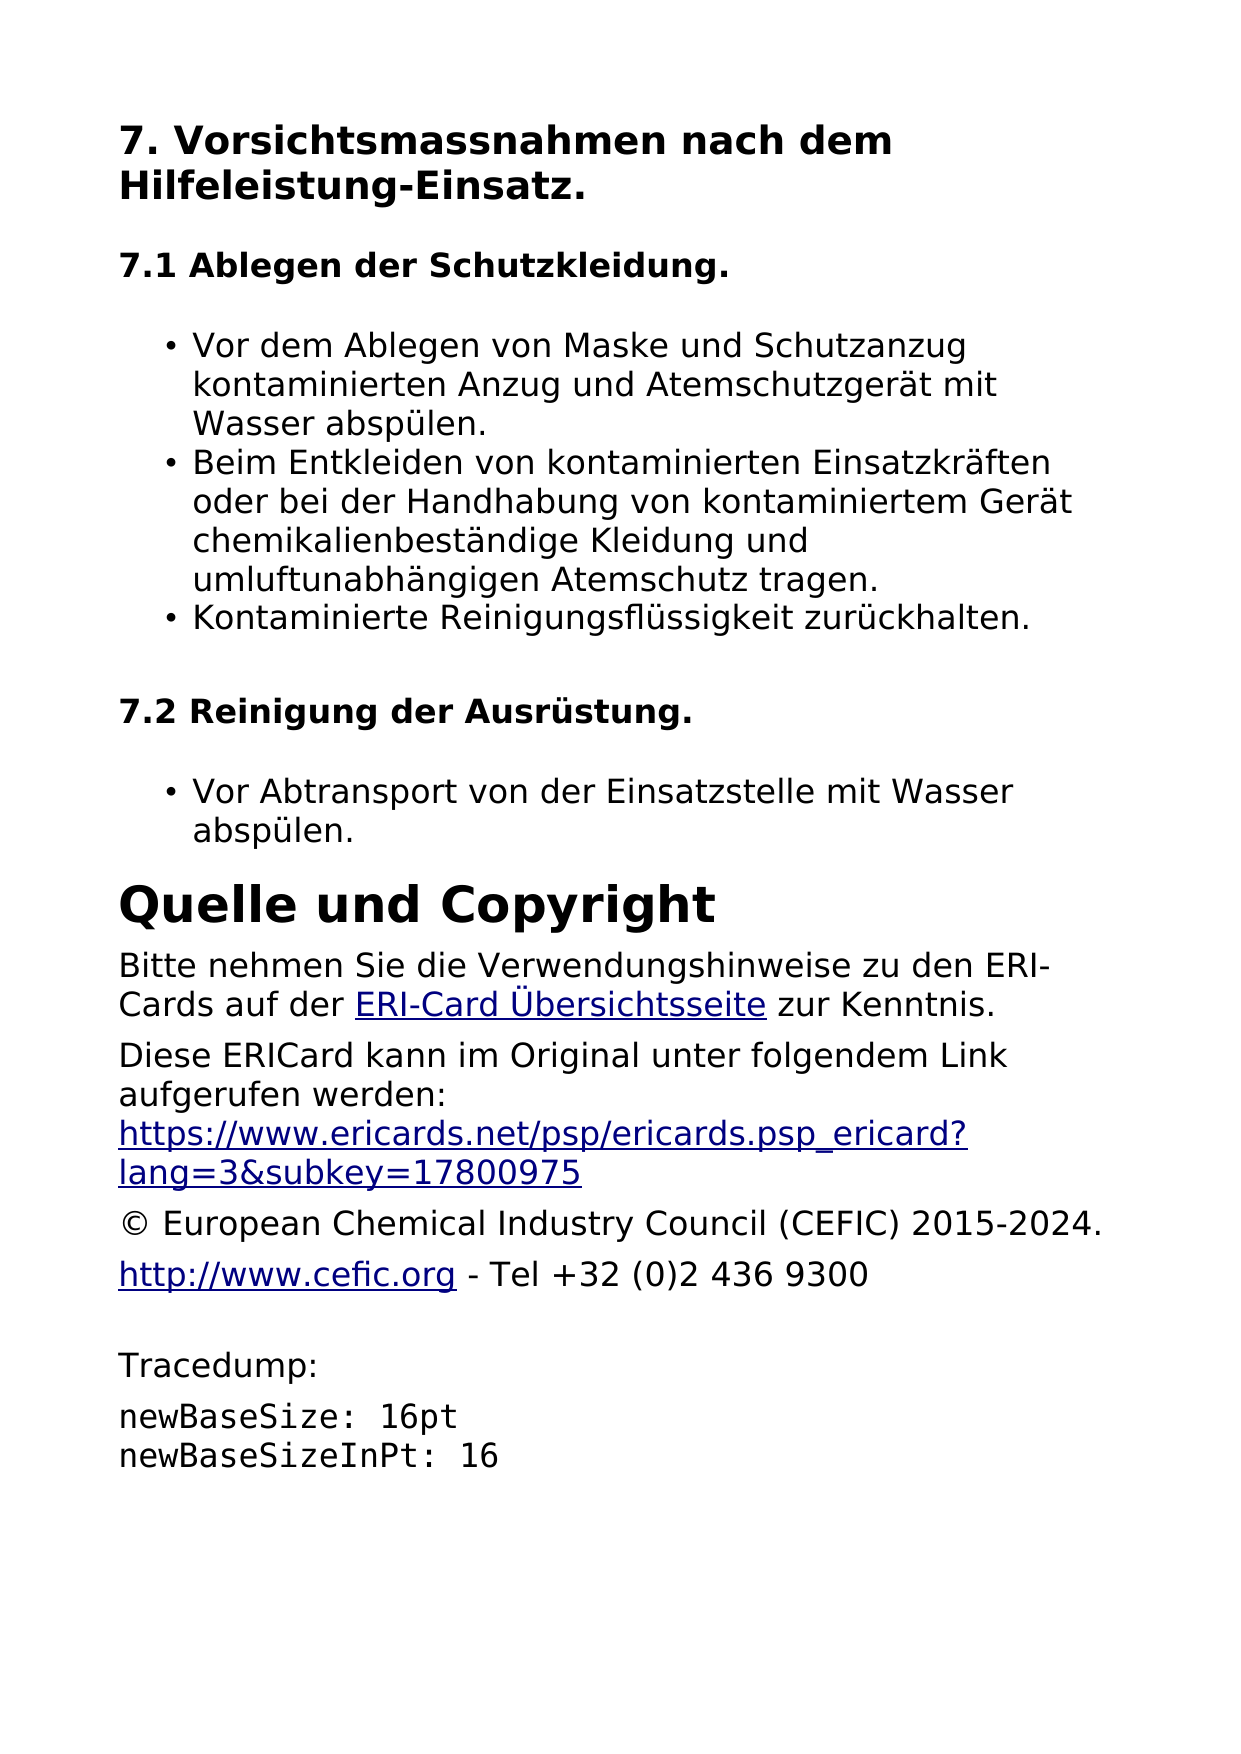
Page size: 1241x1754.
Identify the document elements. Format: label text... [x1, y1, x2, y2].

subtitle 7.1 Ablegen der Schutzkleidung. [118, 246, 1122, 285]
subtitle 7. Vorsichtsmassnahmen nach dem Hilfeleistung-Einsatz. [118, 118, 1122, 208]
text Bitte nehmen Sie die Verwendungshinweise zu den ERI-Cards auf der ERI-Card Übersichtsseite zur Kenntnis. [118, 946, 1122, 1024]
subtitle Quelle und Copyright [118, 876, 1122, 934]
list Vor dem Ablegen von Maske und Schutzanzug kontaminierten Anzug und Atemschutzgerät mit Wasser abspülen. [177, 327, 1122, 443]
subtitle 7.2 Reinigung der Ausrüstung. [118, 692, 1122, 731]
list Kontaminierte Reinigungsflüssigkeit zurückhalten. [177, 599, 1122, 638]
text © European Chemical Industry Council (CEFIC) 2015-2024. [118, 1204, 1122, 1243]
text http://www.cefic.org - Tel +32 (0)2 436 9300 [118, 1256, 1122, 1295]
text Tracedump: [118, 1307, 1122, 1385]
text Diese ERICard kann im Original unter folgendem Link aufgerufen werden: https://www.ericards.net/psp/ericards.psp_ericard?lang=3&subkey=17800975 [118, 1037, 1122, 1192]
text newBaseSize: 16pt newBaseSizeInPt: 16 [118, 1397, 1122, 1475]
list Beim Entkleiden von kontaminierten Einsatzkräften oder bei der Handhabung von kontaminiertem Gerät chemikalienbeständige Kleidung und umluftunabhängigen Atemschutz tragen. [177, 443, 1122, 599]
list Vor Abtransport von der Einsatzstelle mit Wasser abspülen. [177, 773, 1122, 851]
